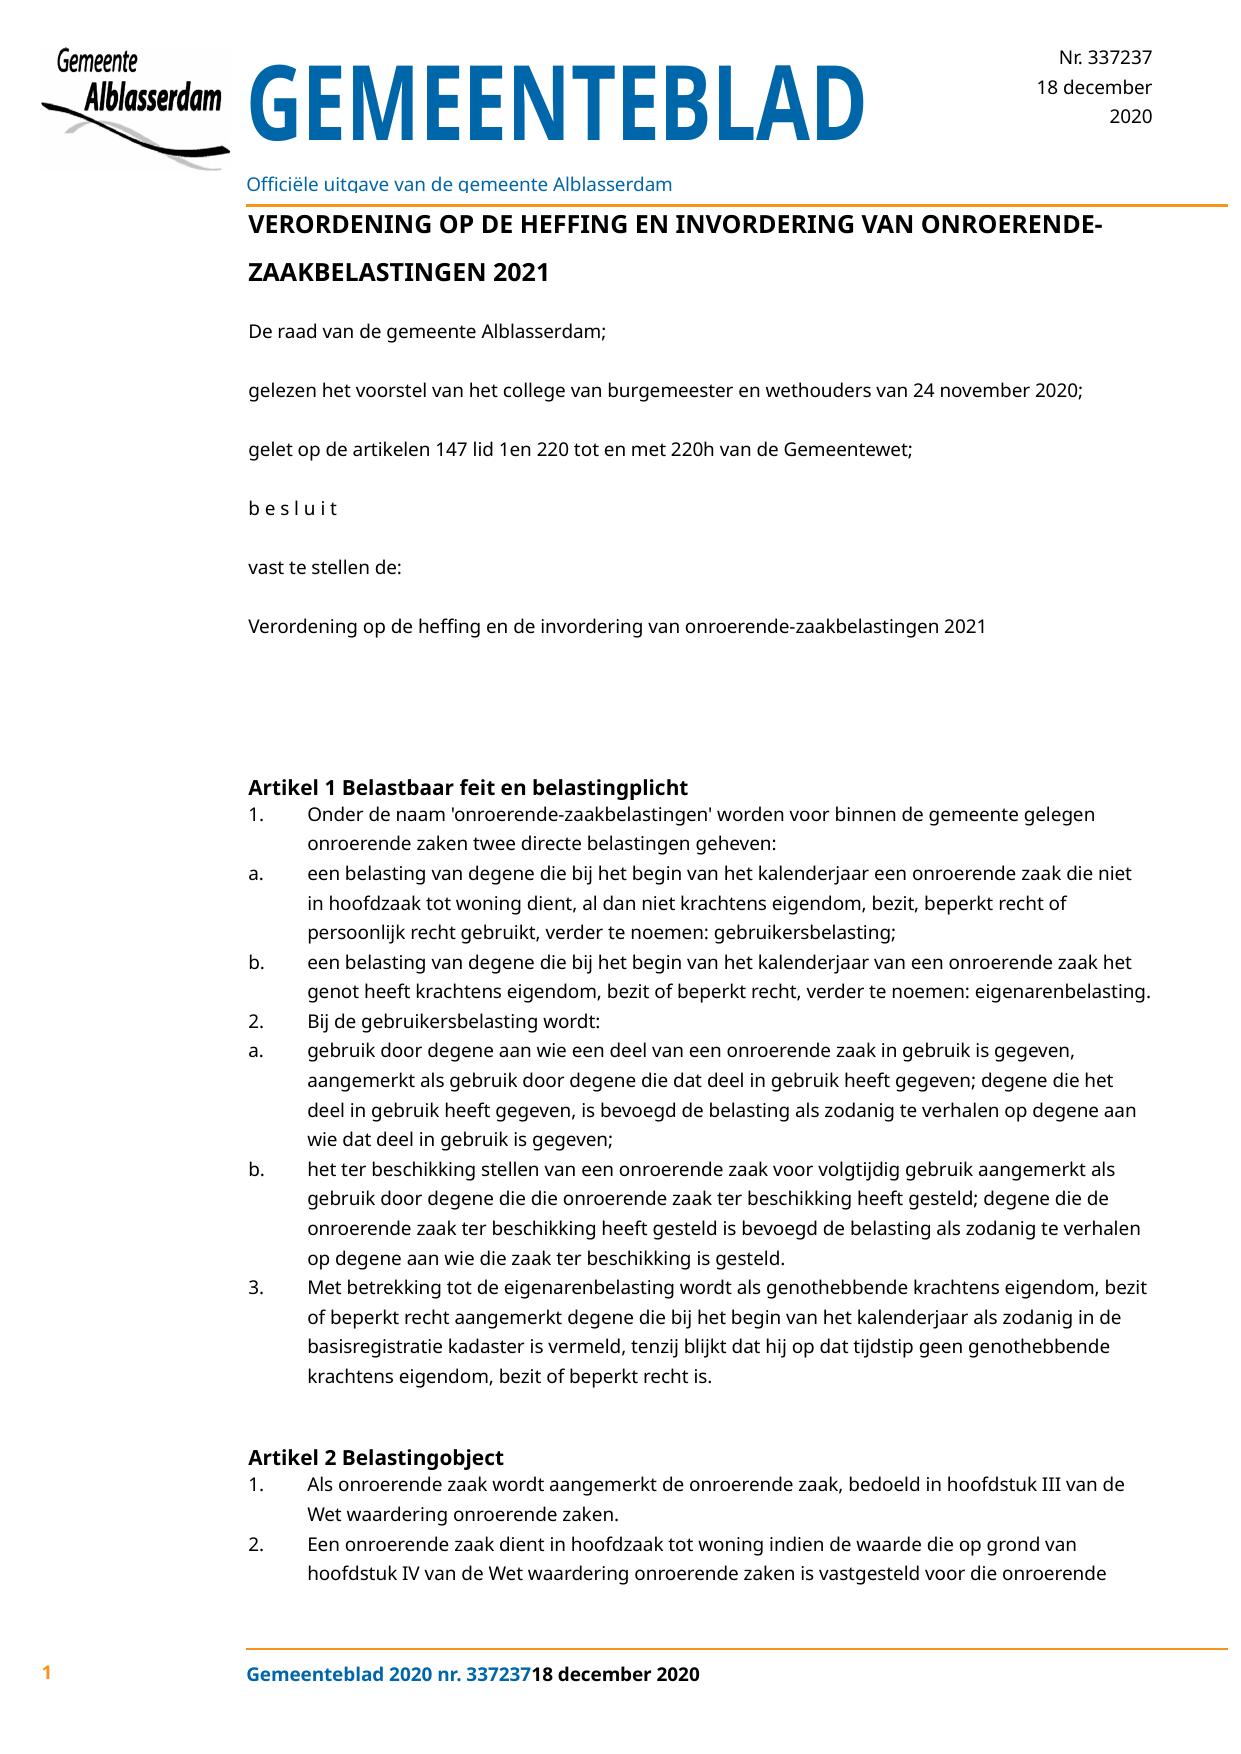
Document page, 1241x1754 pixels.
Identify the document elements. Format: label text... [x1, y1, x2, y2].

list een belasting van degene die bij het begin van het kalenderjaar van een onroerende zaak het genot heeft krachtens eigendom, bezit of beperkt recht, verder te noemen: eigenarenbelasting. [248, 949, 1152, 1004]
text Artikel 2 Belastingobject [248, 1443, 1152, 1472]
text gelet op de artikelen 147 lid 1en 220 tot en met 220h van de Gemeentewet; [248, 436, 1152, 462]
list Met betrekking tot de eigenarenbelasting wordt als genothebbende krachtens eigendom, bezit of beperkt recht aangemerkt degene die bij het begin van het kalenderjaar als zodanig in de basisregistratie kadaster is vermeld, tenzij blijkt dat hij op dat tijdstip geen genothebbende krachtens eigendom, bezit of beperkt recht is. [248, 1274, 1152, 1389]
text vast te stellen de: [248, 554, 1152, 580]
list Een onroerende zaak dient in hoofdzaak tot woning indien de waarde die op grond van hoofdstuk IV van de Wet waardering onroerende zaken is vastgesteld voor die onroerende [248, 1531, 1152, 1586]
text De raad van de gemeente Alblasserdam; [248, 318, 1152, 344]
list het ter beschikking stellen van een onroerende zaak voor volgtijdig gebruik aangemerkt als gebruik door degene die die onroerende zaak ter beschikking heeft gesteld; degene die de onroerende zaak ter beschikking heeft gesteld is bevoegd de belasting als zodanig te verhalen op degene aan wie die zaak ter beschikking is gesteld. [248, 1156, 1152, 1271]
list Bij de gebruikersbelasting wordt: [248, 1008, 1152, 1034]
picture [41, 47, 231, 172]
text b e s l u i t [248, 495, 1152, 521]
list Onder de naam 'onroerende-zaakbelastingen' worden voor binnen de gemeente gelegen onroerende zaken twee directe belastingen geheven: [248, 801, 1152, 856]
list gebruik door degene aan wie een deel van een onroerende zaak in gebruik is gegeven, aangemerkt als gebruik door degene die dat deel in gebruik heeft gegeven; degene die het deel in gebruik heeft gegeven, is bevoegd de belasting als zodanig te verhalen op degene aan wie dat deel in gebruik is gegeven; [248, 1038, 1152, 1152]
text VERORDENING OP DE HEFFING EN INVORDERING VAN ONROERENDE-ZAAKBELASTINGEN 2021 [248, 207, 1152, 288]
text Verordening op de heffing en de invordering van onroerende-zaakbelastingen 2021 [248, 614, 1152, 639]
list Als onroerende zaak wordt aangemerkt de onroerende zaak, bedoeld in hoofdstuk III van de Wet waardering onroerende zaken. [248, 1472, 1152, 1527]
text gelezen het voorstel van het college van burgemeester en wethouders van 24 november 2020; [248, 377, 1152, 403]
list een belasting van degene die bij het begin van het kalenderjaar een onroerende zaak die niet in hoofdzaak tot woning dient, al dan niet krachtens eigendom, bezit, beperkt recht of persoonlijk recht gebruikt, verder te noemen: gebruikersbelasting; [248, 860, 1152, 945]
text Artikel 1 Belastbaar feit en belastingplicht [248, 773, 1152, 801]
